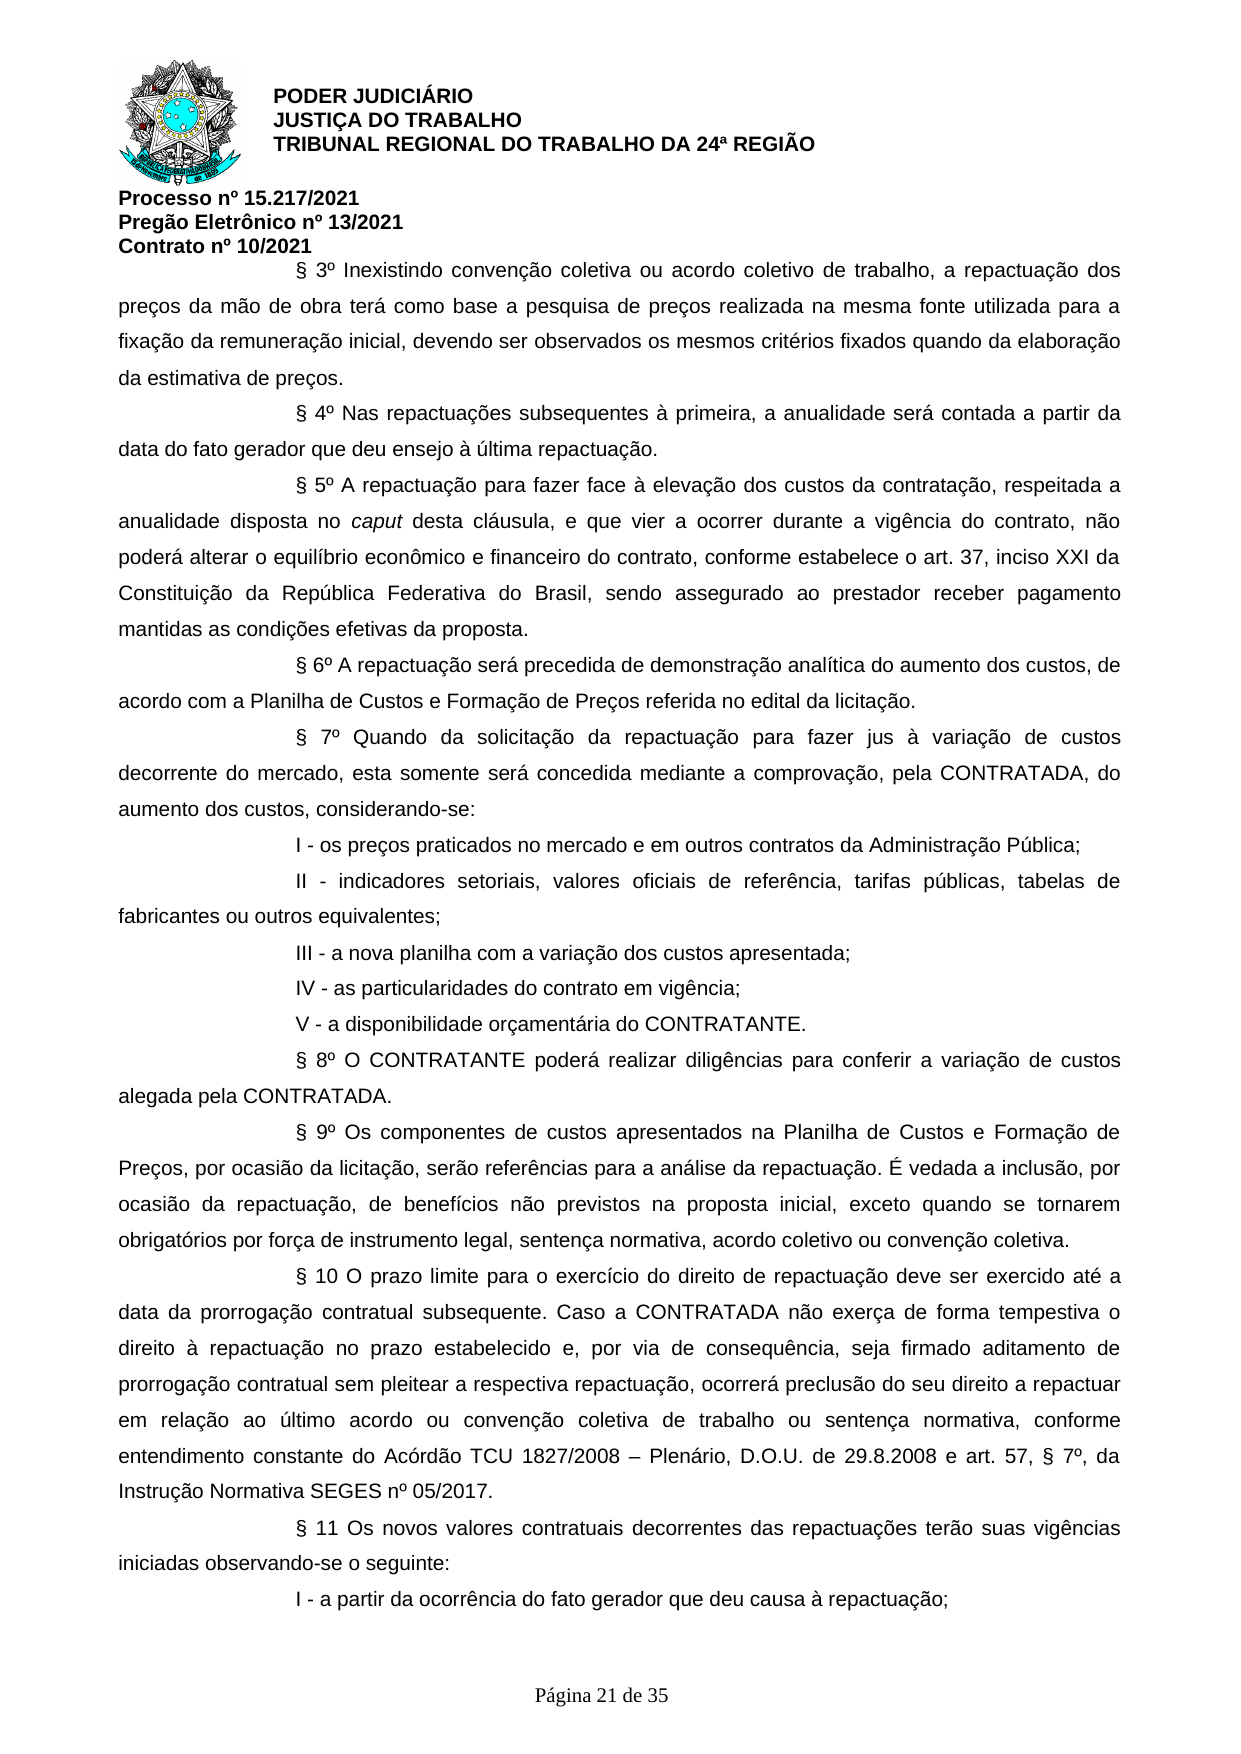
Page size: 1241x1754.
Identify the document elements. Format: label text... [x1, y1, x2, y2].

text § 11 Os novos valores contratuais decorrentes das repactuações terão suas vigências iniciadas observando-se o seguinte: [118, 1515, 1122, 1575]
text I - a partir da ocorrência do fato gerador que deu causa à repactuação; [118, 1587, 1122, 1611]
text § 7º Quando da solicitação da repactuação para fazer jus à variação de custos decorrente do mercado, esta somente será concedida mediante a comprovação, pela CONTRATADA, do aumento dos custos, considerando-se: [118, 725, 1122, 821]
text § 4º Nas repactuações subsequentes à primeira, a anualidade será contada a partir da data do fato gerador que deu ensejo à última repactuação. [118, 401, 1122, 461]
picture [118, 59, 243, 186]
text IV - as particularidades do contrato em vigência; [118, 976, 1122, 1000]
text § 8º O CONTRATANTE poderá realizar diligências para conferir a variação de custos alegada pela CONTRATADA. [118, 1048, 1122, 1108]
text III - a nova planilha com a variação dos custos apresentada; [118, 940, 1122, 964]
text § 6º A repactuação será precedida de demonstração analítica do aumento dos custos, de acordo com a Planilha de Custos e Formação de Preços referida no edital da licitação. [118, 653, 1122, 713]
text I - os preços praticados no mercado e em outros contratos da Administração Pública; [118, 832, 1122, 856]
text V - a disponibilidade orçamentária do CONTRATANTE. [118, 1012, 1122, 1036]
text II - indicadores setoriais, valores oficiais de referência, tarifas públicas, tabelas de fabricantes ou outros equivalentes; [118, 868, 1122, 928]
text § 3º Inexistindo convenção coletiva ou acordo coletivo de trabalho, a repactuação dos preços da mão de obra terá como base a pesquisa de preços realizada na mesma fonte utilizada para a fixação da remuneração inicial, devendo ser observados os mesmos critérios fixados quando da elaboração da estimativa de preços. [118, 257, 1122, 389]
text § 5º A repactuação para fazer face à elevação dos custos da contratação, respeitada a anualidade disposta no caput desta cláusula, e que vier a ocorrer durante a vigência do contrato, não poderá alterar o equilíbrio econômico e financeiro do contrato, conforme estabelece o art. 37, inciso XXI da Constituição da República Federativa do Brasil, sendo assegurado ao prestador receber pagamento mantidas as condições efetivas da proposta. [118, 473, 1122, 641]
text § 9º Os componentes de custos apresentados na Planilha de Custos e Formação de Preços, por ocasião da licitação, serão referências para a análise da repactuação. É vedada a inclusão, por ocasião da repactuação, de benefícios não previstos na proposta inicial, exceto quando se tornarem obrigatórios por força de instrumento legal, sentença normativa, acordo coletivo ou convenção coletiva. [118, 1120, 1122, 1252]
text § 10 O prazo limite para o exercício do direito de repactuação deve ser exercido até a data da prorrogação contratual subsequente. Caso a CONTRATADA não exerça de forma tempestiva o direito à repactuação no prazo estabelecido e, por via de consequência, seja firmado aditamento de prorrogação contratual sem pleitear a respectiva repactuação, ocorrerá preclusão do seu direito a repactuar em relação ao último acordo ou convenção coletiva de trabalho ou sentença normativa, conforme entendimento constante do Acórdão TCU 1827/2008 – Plenário, D.O.U. de 29.8.2008 e art. 57, § 7º, da Instrução Normativa SEGES nº 05/2017. [118, 1264, 1122, 1503]
